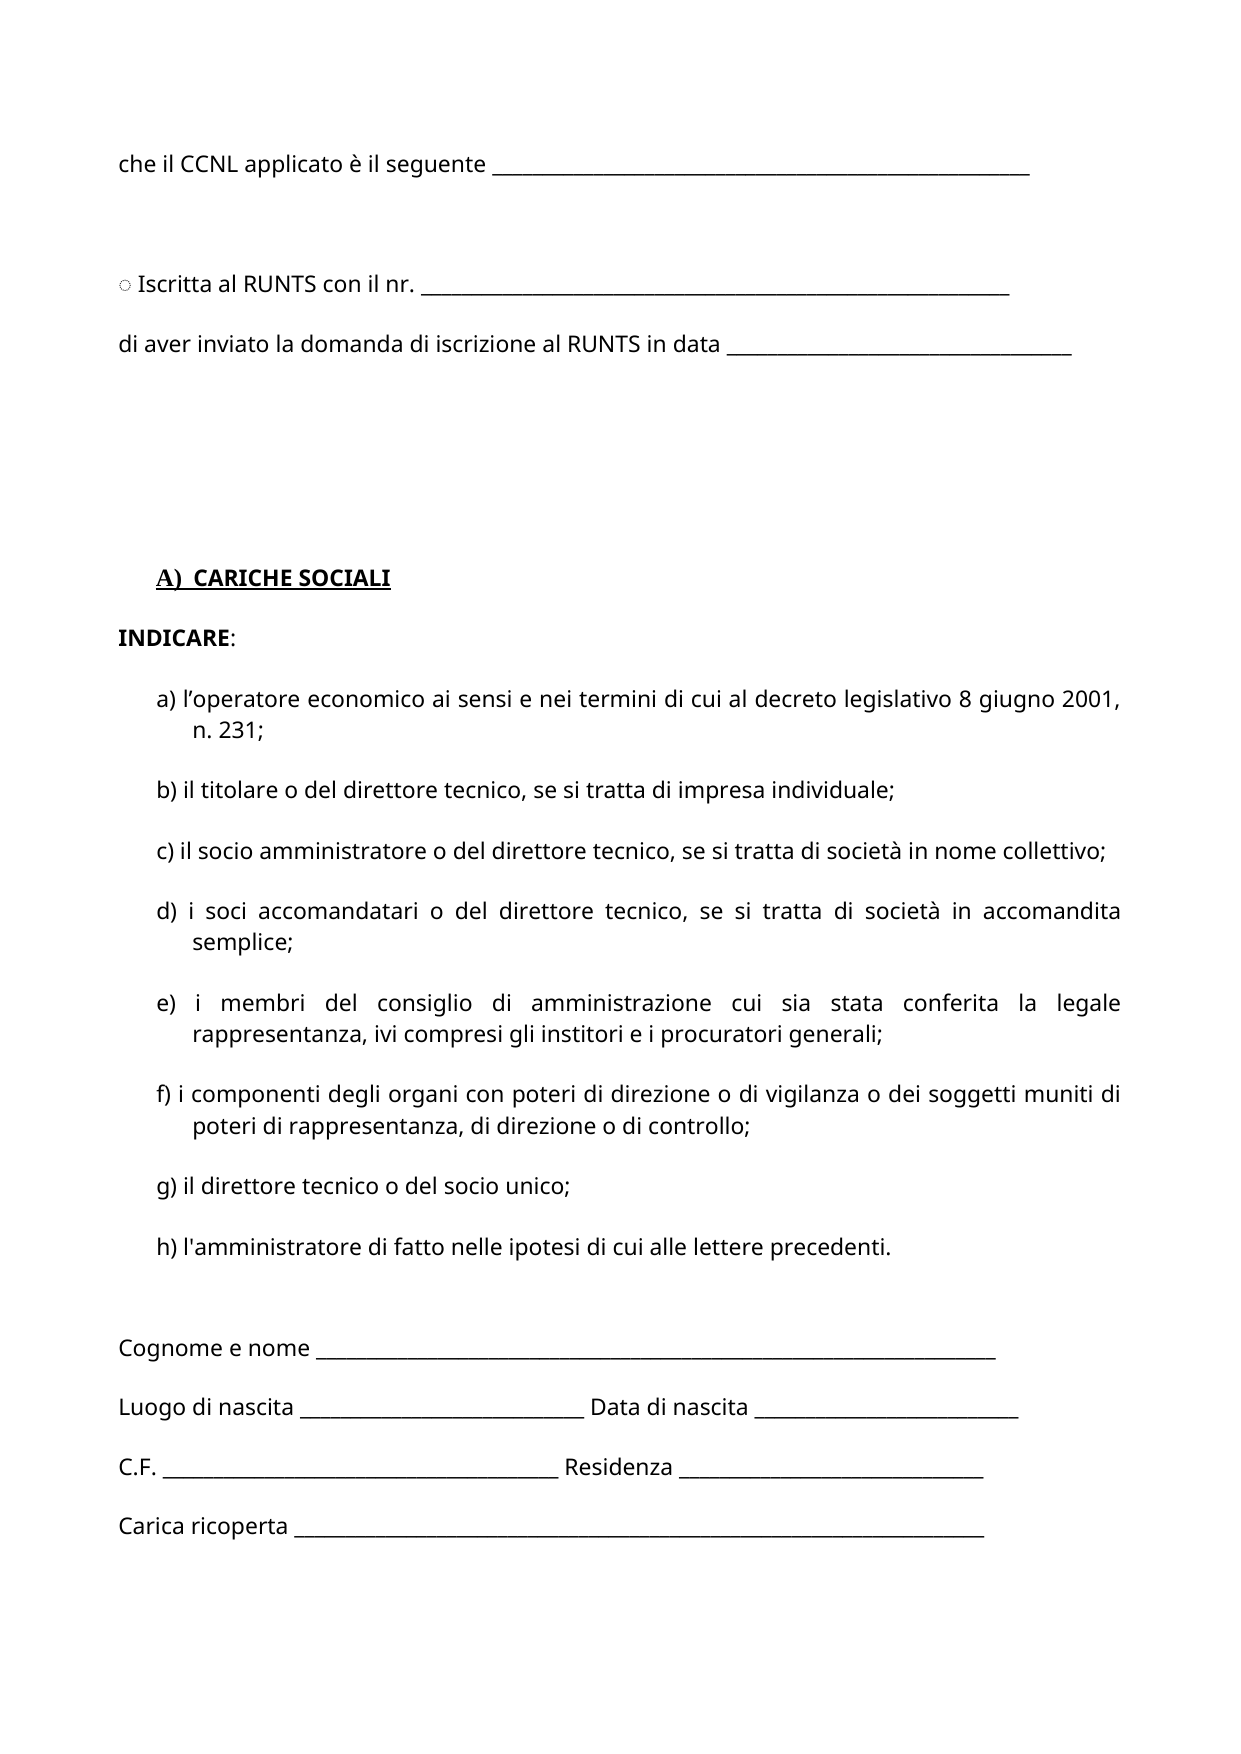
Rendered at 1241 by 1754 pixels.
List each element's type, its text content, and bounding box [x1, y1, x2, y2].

text Luogo di nascita ____________________________ Data di nascita __________________________ [118, 1391, 1122, 1423]
text C.F. _______________________________________ Residenza ______________________________ [118, 1451, 1122, 1482]
text INDICARE: [118, 622, 1122, 653]
text Carica ricoperta ____________________________________________________________________ [118, 1510, 1122, 1541]
text h) l'amministratore di fatto nelle ipotesi di cui alle lettere precedenti. [156, 1231, 1122, 1262]
text c) il socio amministratore o del direttore tecnico, se si tratta di società in nome collettivo; [156, 835, 1122, 866]
text d) i soci accomandatari o del direttore tecnico, se si tratta di società in accomandita semplice; [156, 895, 1122, 958]
text a) l’operatore economico ai sensi e nei termini di cui al decreto legislativo 8 giugno 2001, n. 231; [156, 683, 1122, 745]
text Cognome e nome ___________________________________________________________________ [118, 1332, 1122, 1363]
text 󠄅 Iscritta al RUNTS con il nr. __________________________________________________________ [118, 268, 1122, 299]
text che il CCNL applicato è il seguente _____________________________________________________ [118, 148, 1122, 179]
text e) i membri del consiglio di amministrazione cui sia stata conferita la legale rappresentanza, ivi compresi gli institori e i procuratori generali; [156, 987, 1122, 1049]
text b) il titolare o del direttore tecnico, se si tratta di impresa individuale; [156, 774, 1122, 806]
text g) il direttore tecnico o del socio unico; [156, 1170, 1122, 1201]
text f) i componenti degli organi con poteri di direzione o di vigilanza o dei soggetti muniti di poteri di rappresentanza, di direzione o di controllo; [156, 1078, 1122, 1141]
list CARICHE SOCIALI [156, 562, 1122, 593]
text di aver inviato la domanda di iscrizione al RUNTS in data __________________________________ [118, 328, 1122, 359]
